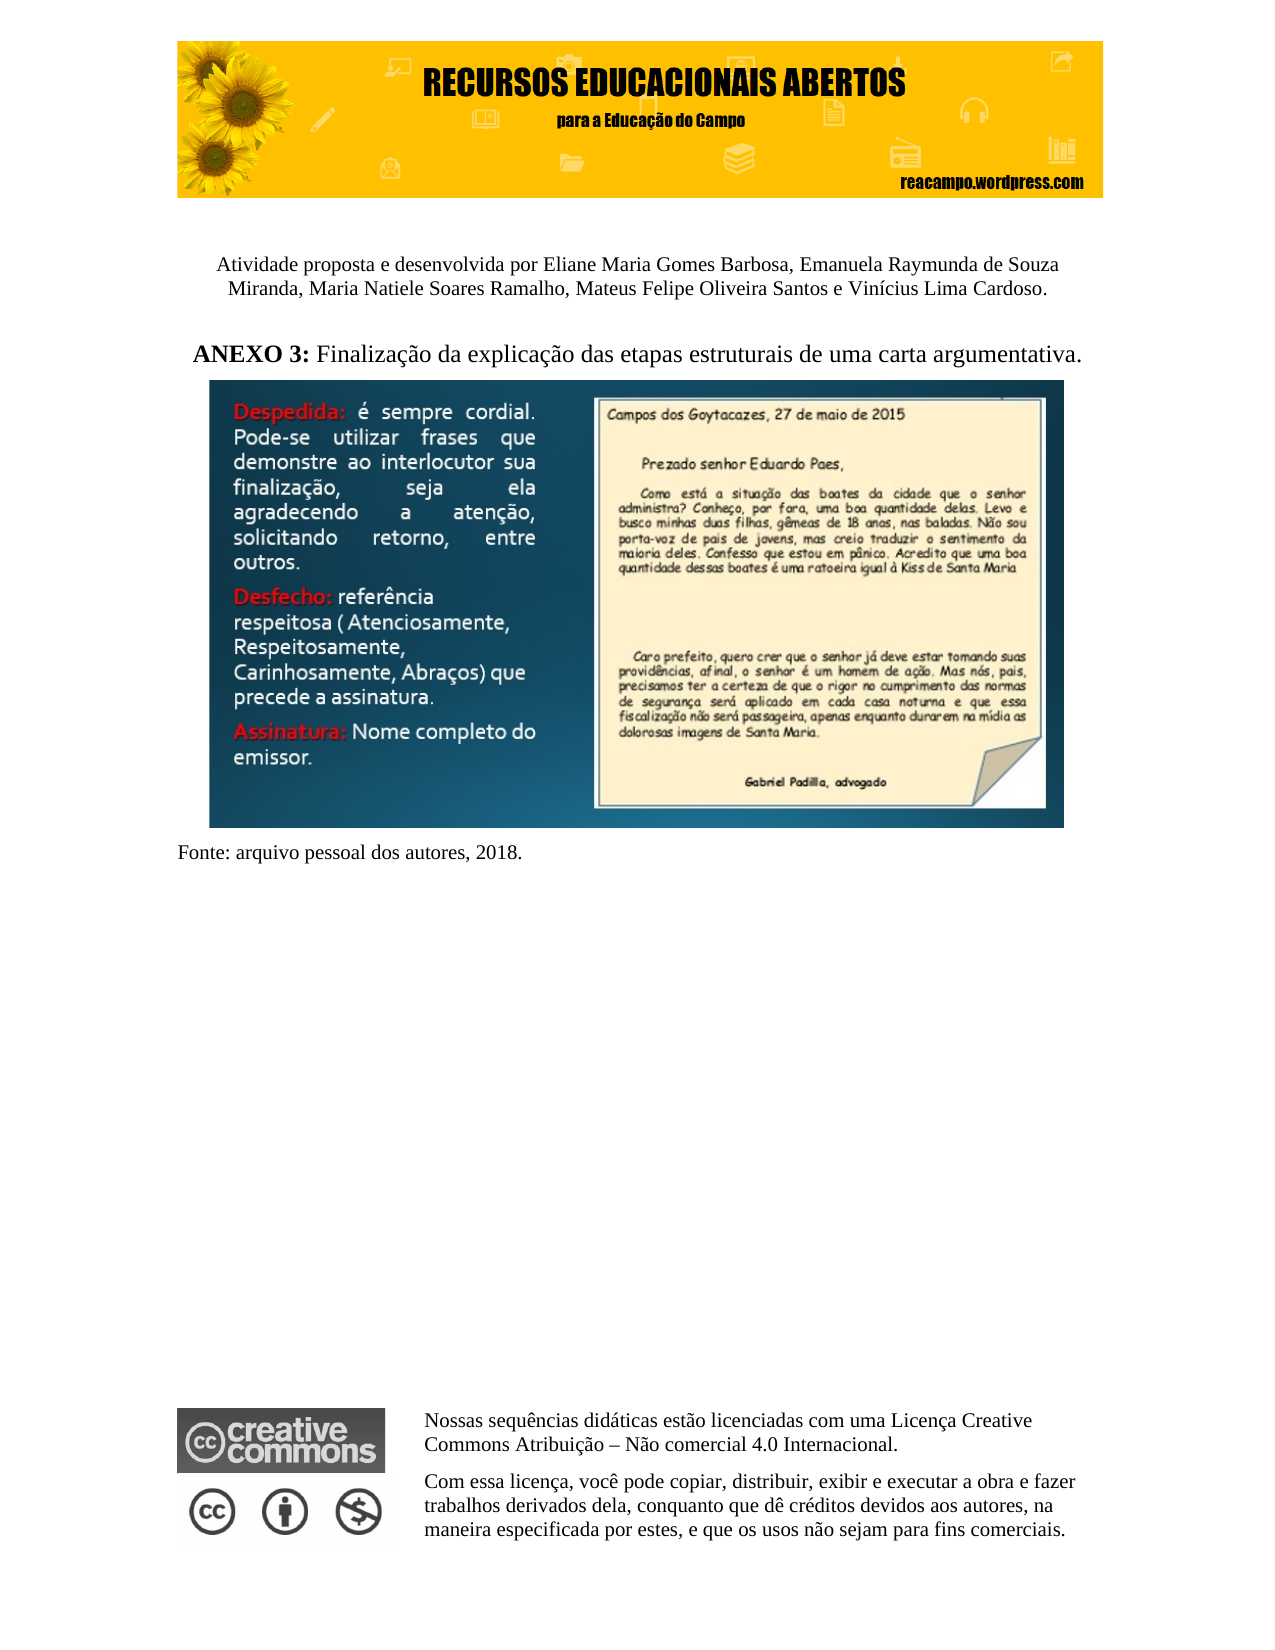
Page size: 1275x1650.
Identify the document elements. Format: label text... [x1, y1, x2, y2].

picture [209, 380, 1064, 828]
text Fonte: arquivo pessoal dos autores, 2018. [177, 840, 1098, 864]
text ANEXO 3: Finalização da explicação das etapas estruturais de uma carta argumentativa. [177, 339, 1098, 368]
picture [177, 41, 1104, 198]
picture [177, 1408, 396, 1548]
